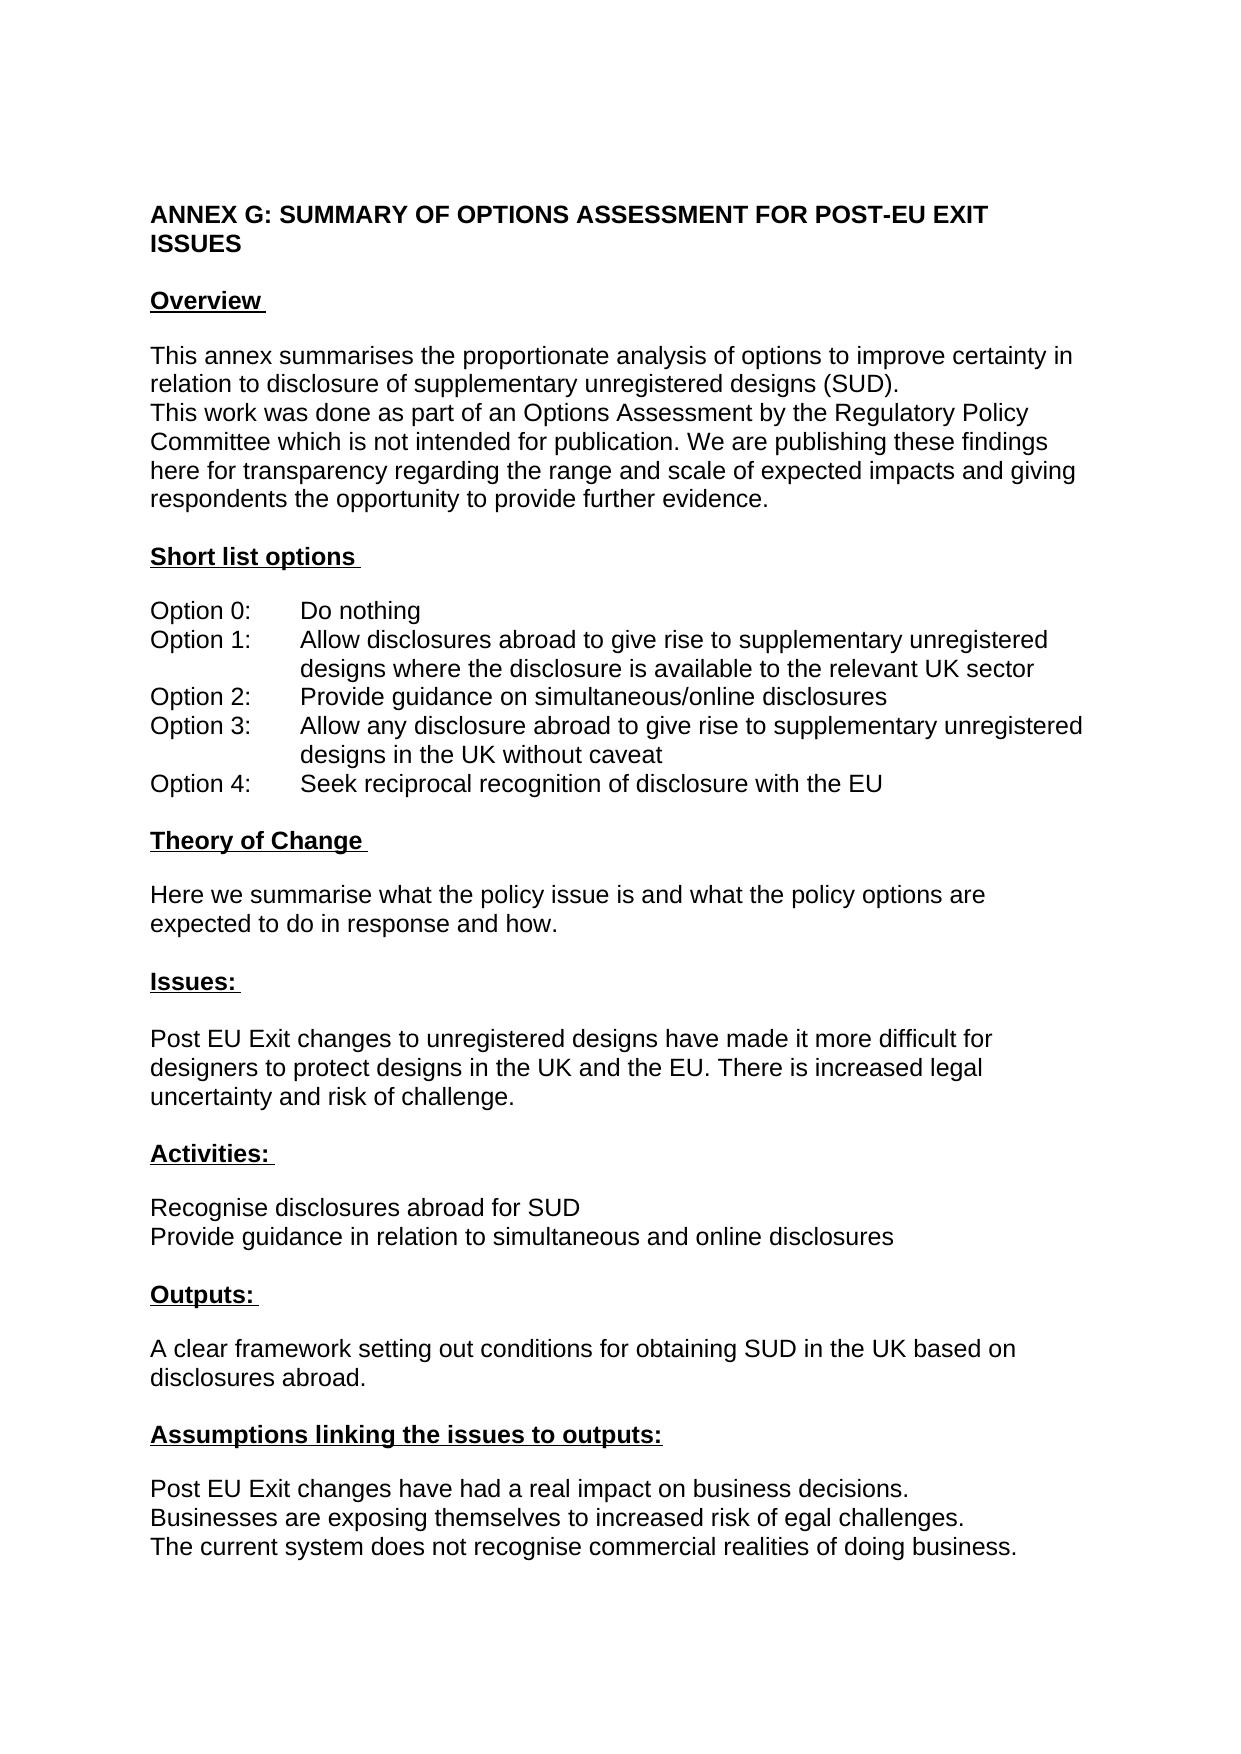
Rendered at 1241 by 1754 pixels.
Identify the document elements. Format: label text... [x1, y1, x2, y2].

text A clear framework setting out conditions for obtaining SUD in the UK based on disclosures abroad. [150, 1334, 1090, 1391]
text Here we summarise what the policy issue is and what the policy options are expected to do in response and how. [150, 880, 1090, 938]
text Post EU Exit changes to unregistered designs have made it more difficult for designers to protect designs in the UK and the EU. There is increased legal uncertainty and risk of challenge. [150, 1024, 1090, 1110]
text Overview [150, 286, 1090, 315]
text Option 0: Do nothing [150, 596, 1090, 625]
text Theory of Change [150, 826, 1090, 855]
text Issues: [150, 967, 1090, 995]
text Annex G: SUMMARY OF OPTIONS ASSESSMENT FOR POST-EU EXIT ISSUES [150, 200, 1090, 258]
text Short list options [150, 542, 1090, 571]
text Recognise disclosures abroad for SUD [150, 1193, 1090, 1222]
text Option 3: Allow any disclosure abroad to give rise to supplementary unregistered designs in the UK without caveat [150, 711, 1090, 769]
text Businesses are exposing themselves to increased risk of egal challenges. [150, 1503, 1090, 1532]
text Option 2: Provide guidance on simultaneous/online disclosures [150, 682, 1090, 711]
text Option 1: Allow disclosures abroad to give rise to supplementary unregistered designs where the disclosure is available to the relevant UK sector [150, 625, 1090, 682]
text Assumptions linking the issues to outputs: [150, 1420, 1090, 1449]
text Provide guidance in relation to simultaneous and online disclosures [150, 1222, 1090, 1251]
text The current system does not recognise commercial realities of doing business. [150, 1532, 1090, 1561]
text Outputs: [150, 1280, 1090, 1308]
text Activities: [150, 1139, 1090, 1168]
text Post EU Exit changes have had a real impact on business decisions. [150, 1474, 1090, 1503]
text Option 4: Seek reciprocal recognition of disclosure with the EU [150, 769, 1090, 797]
text This work was done as part of an Options Assessment by the Regulatory Policy Committee which is not intended for publication. We are publishing these findings here for transparency regarding the range and scale of expected impacts and giving respondents the opportunity to provide further evidence. [150, 398, 1090, 513]
text This annex summarises the proportionate analysis of options to improve certainty in relation to disclosure of supplementary unregistered designs (SUD). [150, 341, 1090, 398]
